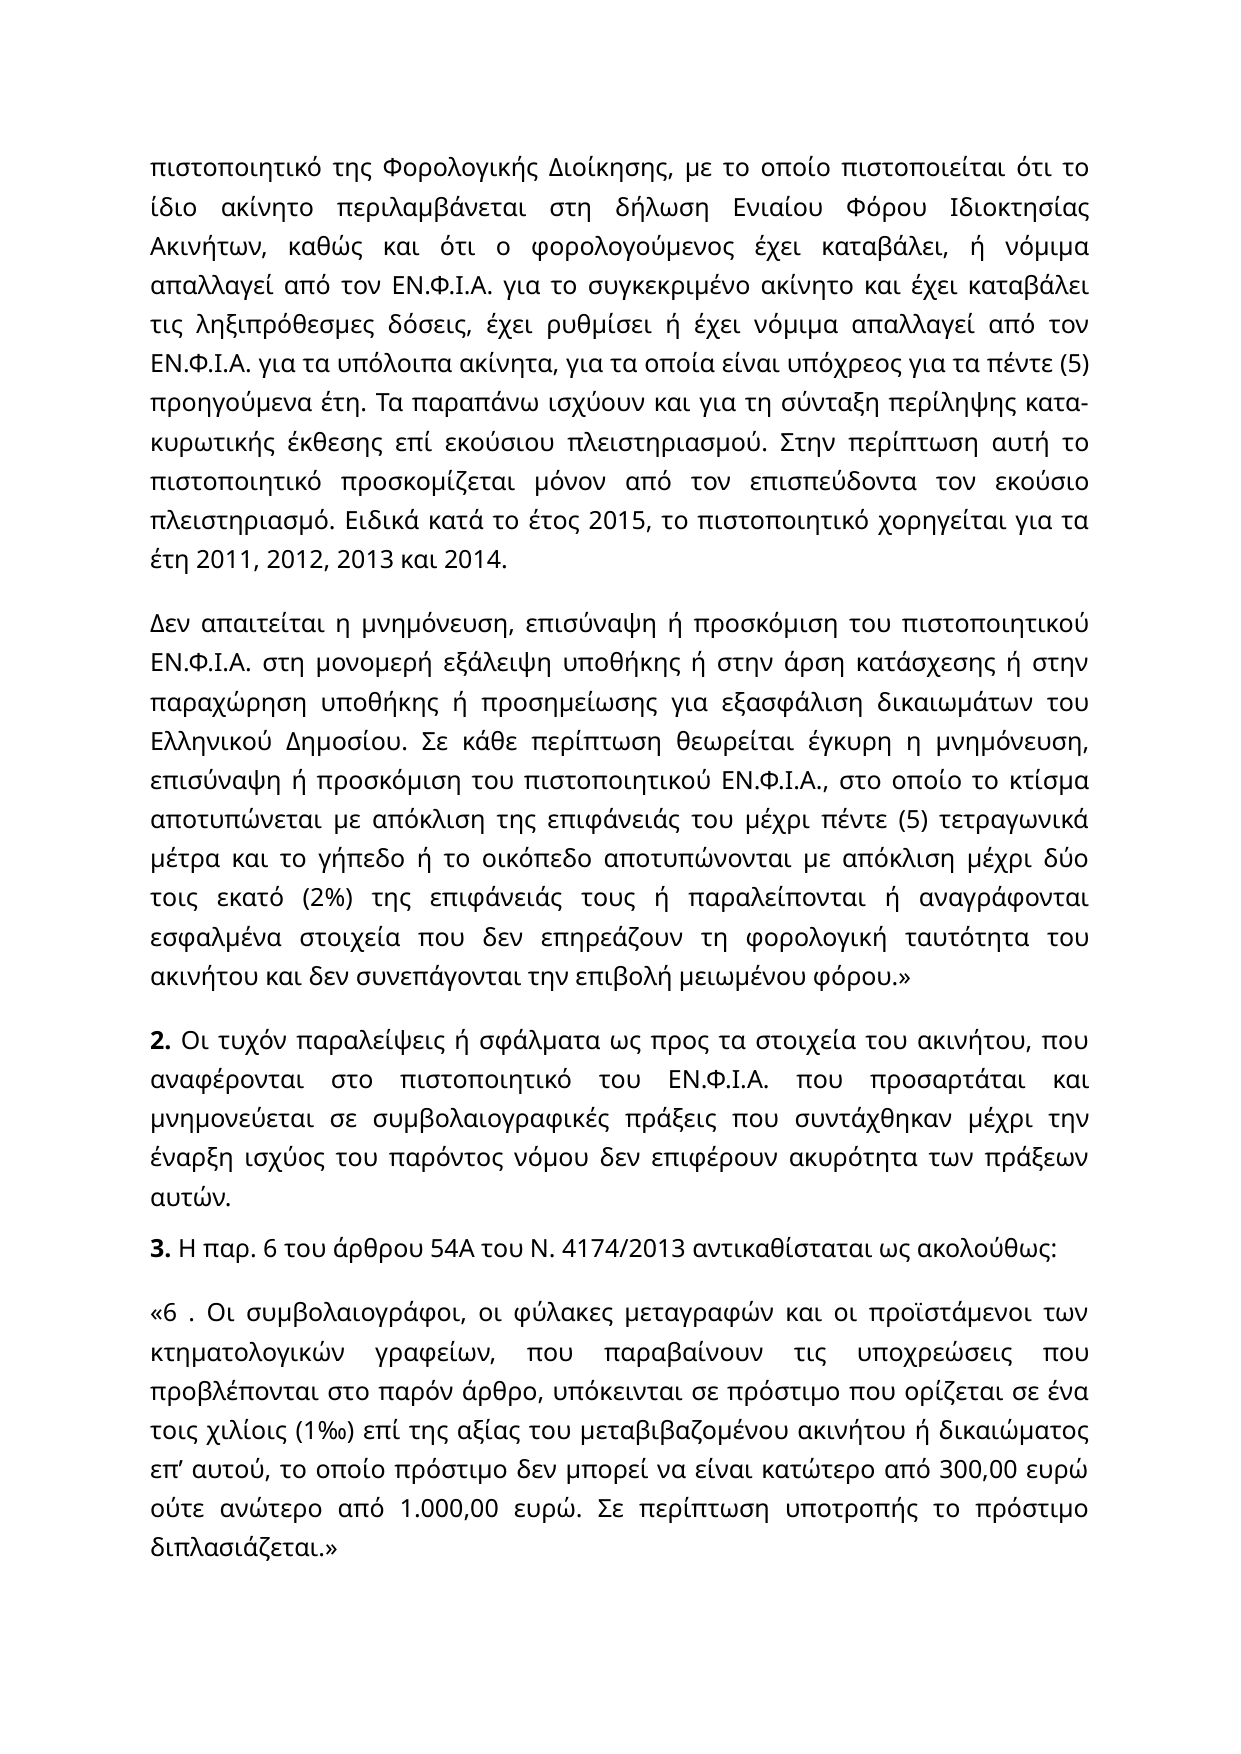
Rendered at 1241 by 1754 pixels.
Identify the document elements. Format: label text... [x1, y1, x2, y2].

text «6 . Οι συμβολαιογράφοι, οι φύλακες μεταγραφών και οι προϊστάμενοι των κτηματολογικών γραφείων, που παραβαίνουν τις υποχρεώσεις που προβλέπονται στο παρόν άρθρο, υπόκεινται σε πρόστιμο που ορίζεται σε ένα τοις χιλίοις (1‰) επί της αξίας του μεταβιβαζομένου ακινήτου ή δικαιώματος επ’ αυτού, το οποίο πρόστιμο δεν μπορεί να είναι κατώτερο από 300,00 ευρώ ούτε ανώτερο από 1.000,00 ευρώ. Σε περίπτωση υποτροπής το πρόστιμο διπλασιάζεται.» [150, 1295, 1090, 1564]
text 2. Οι τυχόν παραλείψεις ή σφάλματα ως προς τα στοιχεία του ακινήτου, που αναφέρονται στο πιστοποιητικό του ΕΝ.Φ.Ι.Α. που προσαρτάται και μνημονεύεται σε συμβολαιογραφικές πράξεις που συντάχθηκαν μέχρι την έναρξη ισχύος του παρόντος νόμου δεν επιφέρουν ακυρότητα των πράξεων αυτών. [150, 1022, 1090, 1213]
text 3. Η παρ. 6 του άρθρου 54Α του Ν. 4174/2013 αντικαθίσταται ως ακολούθως: [150, 1231, 1090, 1265]
text Δεν απαιτείται η μνημόνευση, επισύναψη ή προσκόμιση του πιστοποιητικού ΕΝ.Φ.Ι.Α. στη μονομερή εξάλειψη υποθήκης ή στην άρση κατάσχεσης ή στην παραχώρηση υποθήκης ή προσημείωσης για εξασφάλιση δικαιωμάτων του Ελληνικού Δημοσίου. Σε κάθε περίπτωση θεωρείται έγκυρη η μνημόνευση, επισύναψη ή προσκόμιση του πιστοποιητικού ΕΝ.Φ.Ι.Α., στο οποίο το κτίσμα αποτυπώνεται με απόκλιση της επιφάνειάς του μέχρι πέντε (5) τετραγωνικά μέτρα και το γήπεδο ή το οικόπεδο αποτυπώνονται με απόκλιση μέχρι δύο τοις εκατό (2%) της επιφάνειάς τους ή παραλείπονται ή αναγράφονται εσφαλμένα στοιχεία που δεν επηρεάζουν τη φορολογική ταυτότητα του ακινήτου και δεν συνεπάγονται την επιβολή μειωμένου φόρου.» [150, 606, 1090, 992]
text πιστοποιητικό της Φορολογικής Διοίκησης, με το οποίο πιστοποιείται ότι το ίδιο ακίνητο περιλαμβάνεται στη δήλωση Ενιαίου Φόρου Ιδιοκτησίας Ακινήτων, καθώς και ότι ο φορολογούμενος έχει καταβάλει, ή νόμιμα απαλλαγεί από τον ΕΝ.Φ.Ι.Α. για το συγκεκριμένο ακίνητο και έχει καταβάλει τις ληξιπρόθεσμες δόσεις, έχει ρυθμίσει ή έχει νόμιμα απαλλαγεί από τον ΕΝ.Φ.Ι.Α. για τα υπόλοιπα ακίνητα, για τα οποία είναι υπόχρεος για τα πέντε (5) προηγούμενα έτη. Τα παραπάνω ισχύουν και για τη σύνταξη περίληψης κατα- κυρωτικής έκθεσης επί εκούσιου πλειστηριασμού. Στην περίπτωση αυτή το πιστοποιητικό προσκομίζεται μόνον από τον επισπεύδοντα τον εκούσιο πλειστηριασμό. Ειδικά κατά το έτος 2015, το πιστοποιητικό χορηγείται για τα έτη 2011, 2012, 2013 και 2014. [150, 150, 1090, 576]
